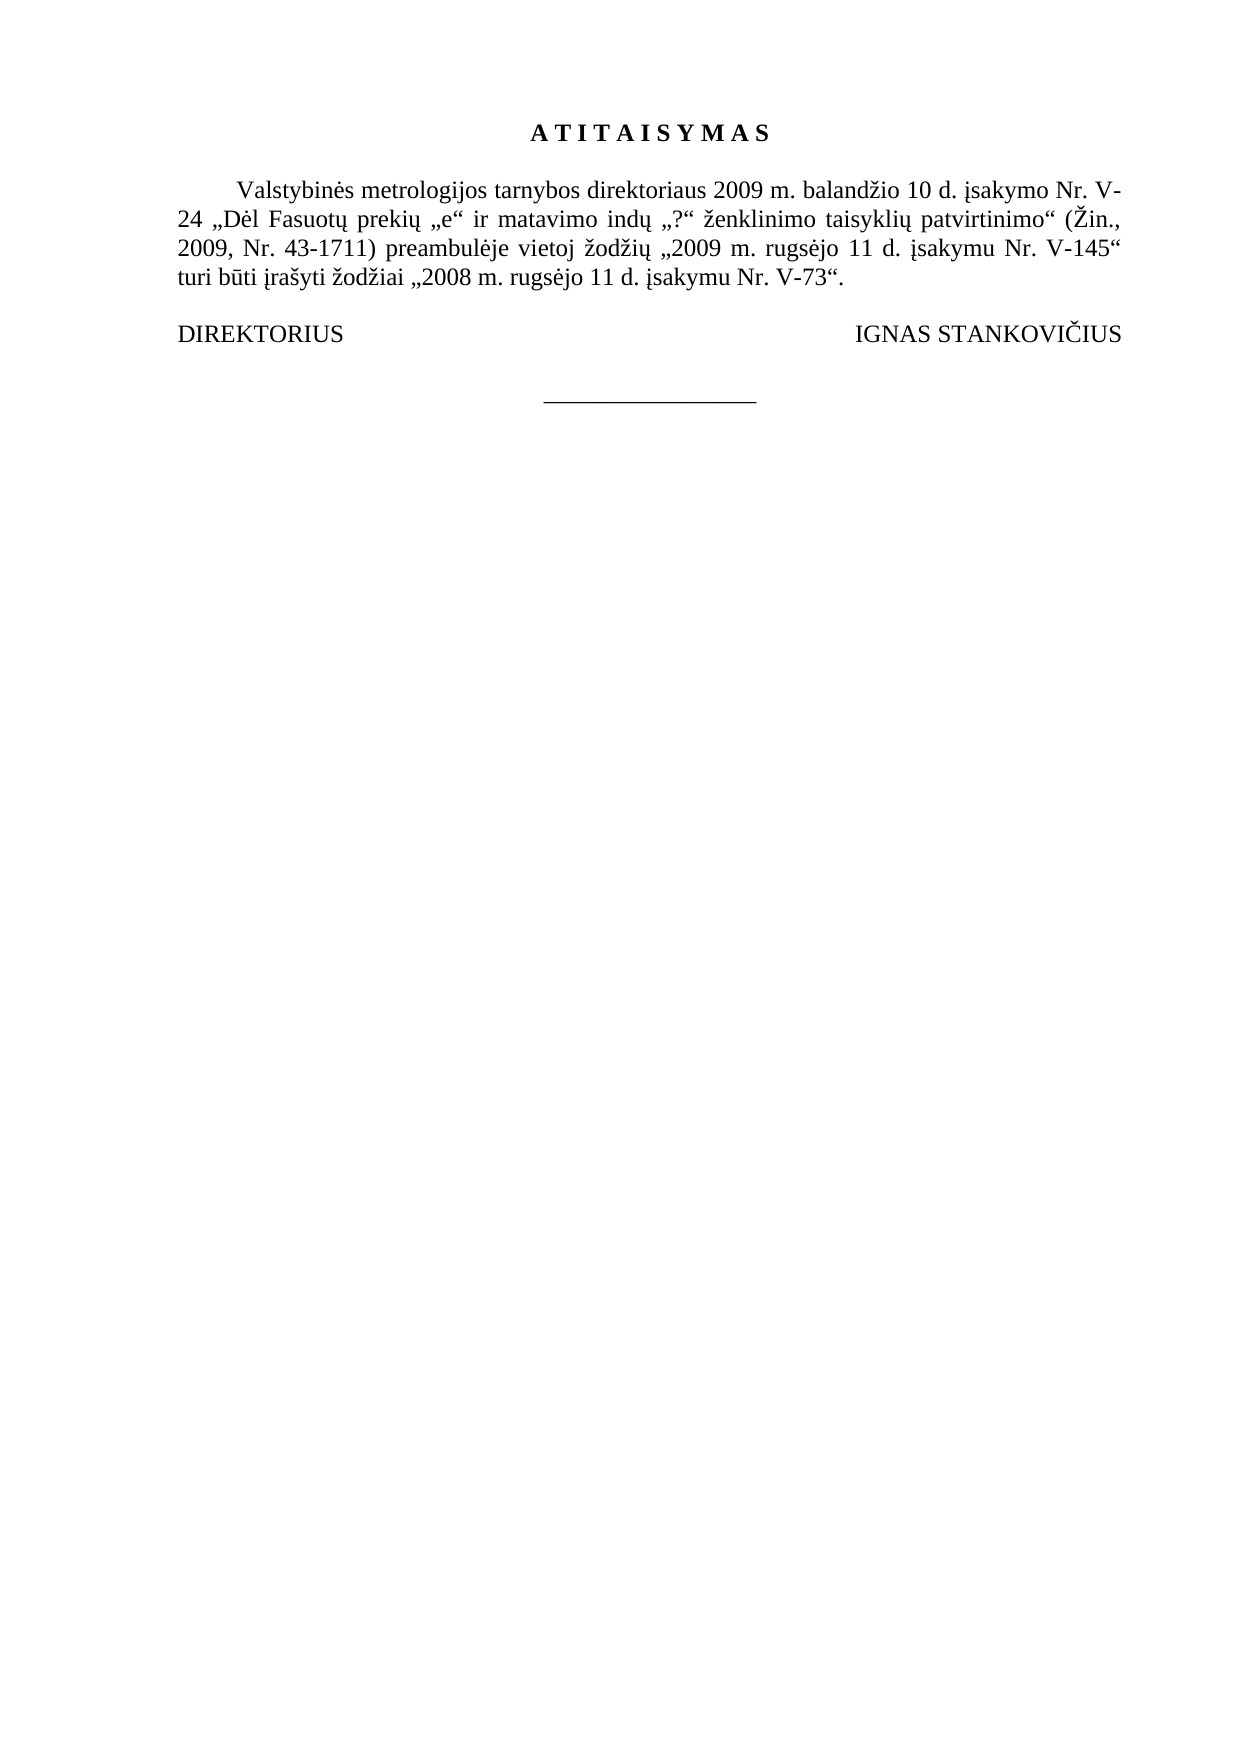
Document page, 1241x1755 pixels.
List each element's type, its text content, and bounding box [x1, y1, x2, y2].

text DIREKTORIUS IGNAS STANKOVIČIUS [177, 319, 1122, 348]
text Valstybinės metrologijos tarnybos direktoriaus 2009 m. balandžio 10 d. įsakymo Nr. V-24 „Dėl Fasuotų prekių „e“ ir matavimo indų „?“ ženklinimo taisyklių patvirtinimo“ (Žin., 2009, Nr. 43-1711) preambulėje vietoj žodžių „2009 m. rugsėjo 11 d. įsakymu Nr. V-145“ turi būti įrašyti žodžiai „2008 m. rugsėjo 11 d. įsakymu Nr. V-73“. [177, 176, 1122, 291]
text ATITAISYMAS [177, 118, 1122, 147]
text _________________ [177, 377, 1122, 406]
